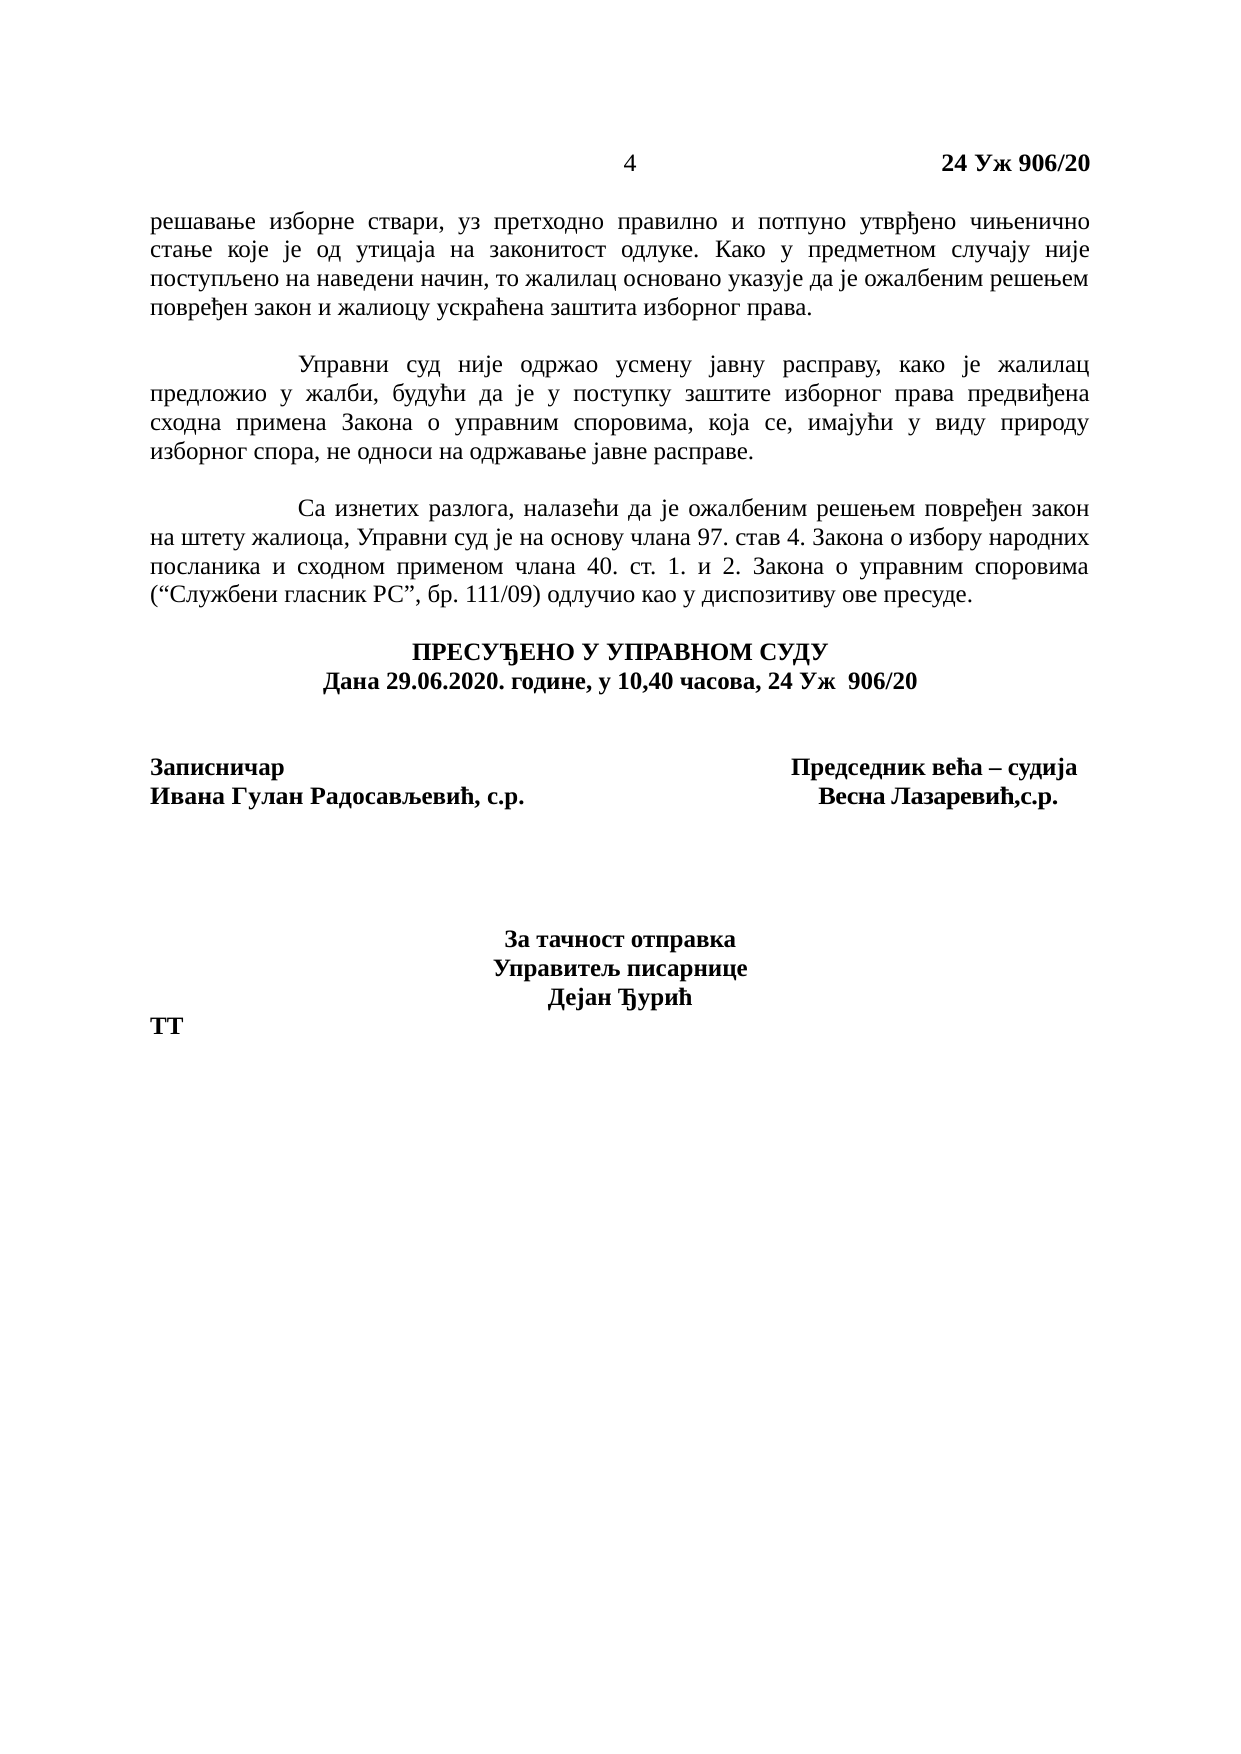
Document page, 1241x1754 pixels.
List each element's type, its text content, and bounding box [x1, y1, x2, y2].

text Са изнетих разлога, налазећи да је ожалбеним решењем повређен закон на штету жалиоца, Управни суд је на основу члана 97. став 4. Закона о избору народних посланика и сходном применом члана 40. ст. 1. и 2. Закона о управним споровима (“Службени гласник РС”, бр. 111/09) одлучио као у диспозитиву ове пресуде. [150, 493, 1090, 608]
text За тачност отправка [150, 924, 1090, 953]
text ТТ [150, 1011, 1090, 1039]
text решавање изборне ствари, уз претходно правилно и потпуно утврђено чињенично стање које је од утицаја на законитост одлуке. Како у предметном случају није поступљено на наведени начин, то жалилац основано указује да је ожалбеним решењем повређен закон и жалиоцу ускраћена заштита изборног права. [150, 206, 1090, 321]
text Дана 29.06.2020. године, у 10,40 часова, 24 Уж 906/20 [150, 666, 1090, 694]
text ПРЕСУЂЕНО У УПРАВНОМ СУДУ [150, 637, 1090, 666]
text Ивана Гулан Радосављевић, с.р. Весна Лазаревић,с.р. [150, 781, 1090, 809]
text Записничар Председник већа – судија [150, 752, 1090, 781]
text Управни суд није одржао усмену јавну расправу, како је жалилац предложио у жалби, будући да је у поступку заштите изборног права предвиђена сходна примена Закона о управним споровима, која се, имајући у виду природу изборног спора, не односи на одржавање јавне расправе. [150, 349, 1090, 464]
text Управитељ писарнице [150, 953, 1090, 982]
text Дејан Ђурић [150, 982, 1090, 1011]
